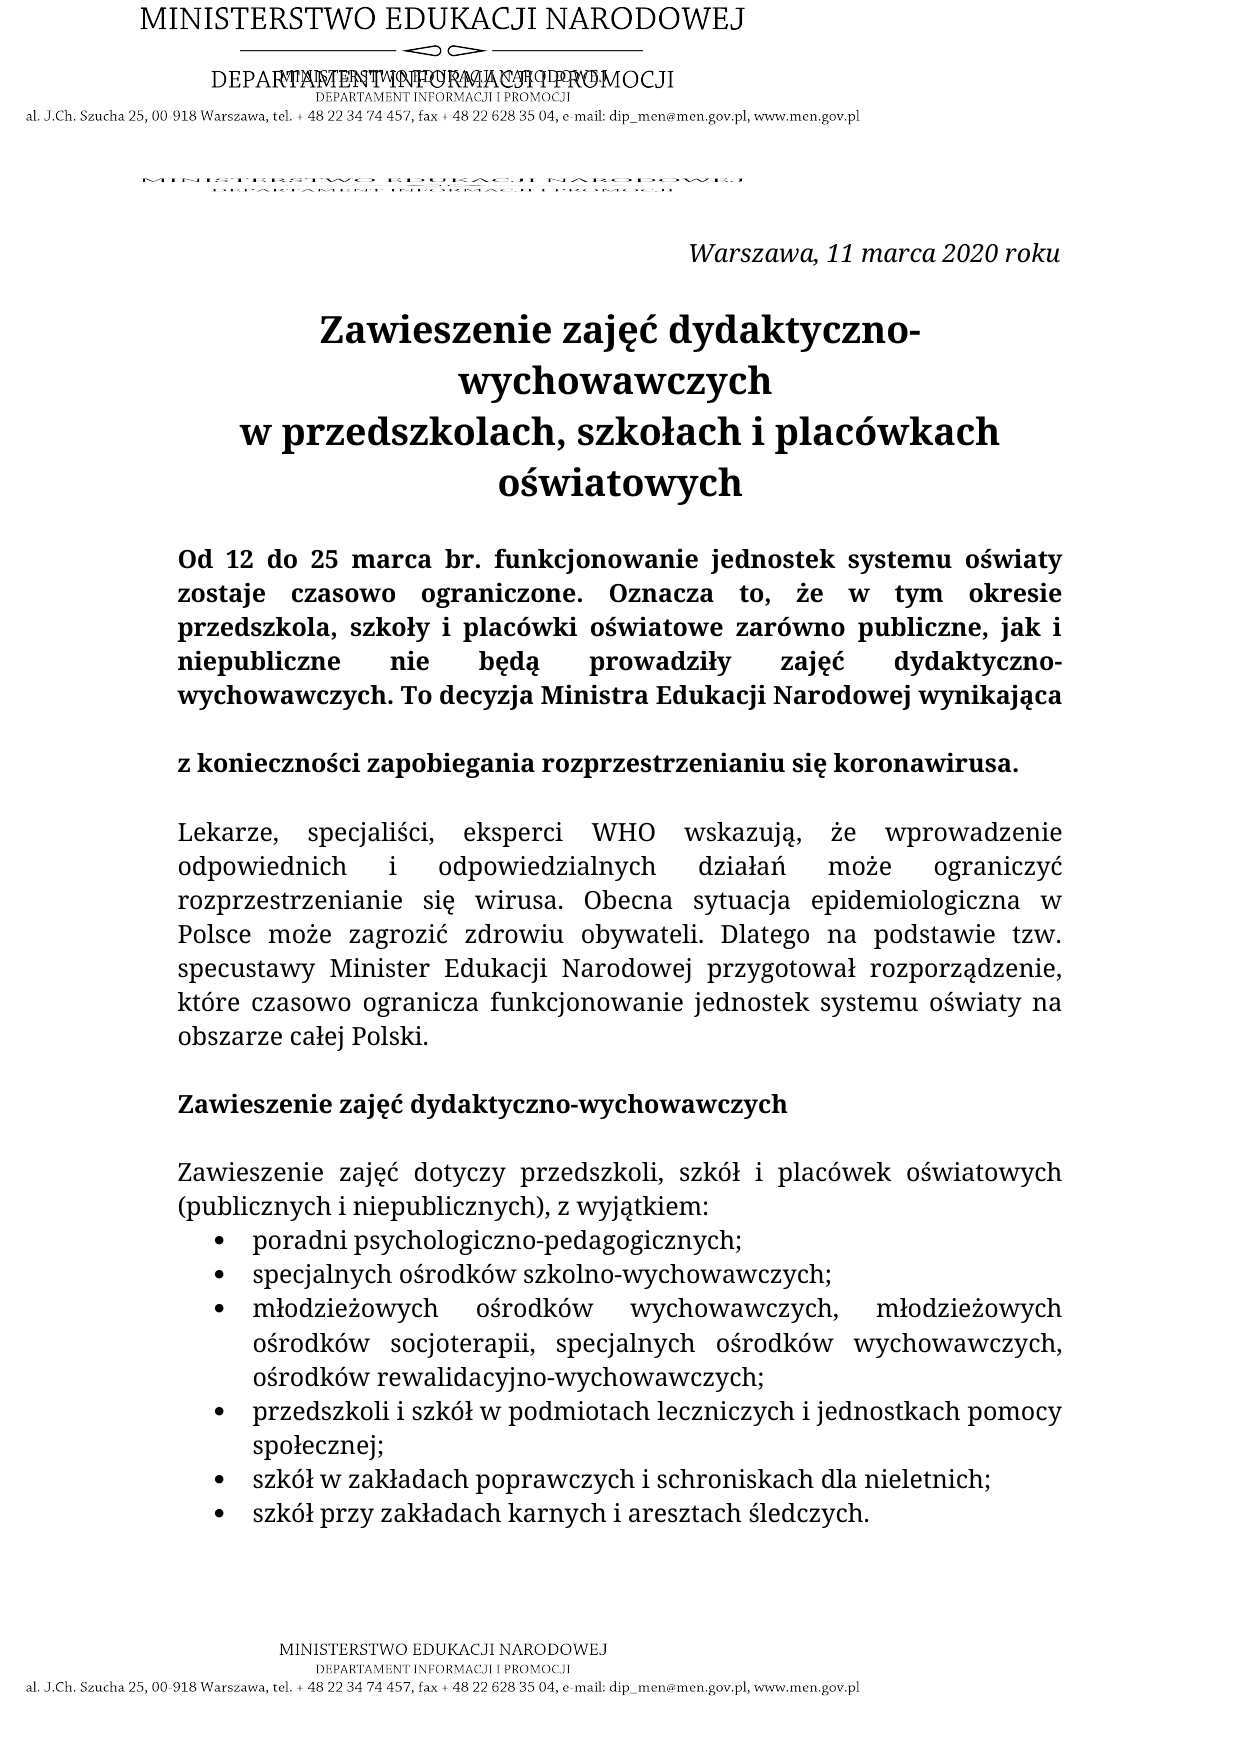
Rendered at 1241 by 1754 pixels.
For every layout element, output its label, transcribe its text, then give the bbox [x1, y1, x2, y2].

text Zawieszenie zajęć dotyczy przedszkoli, szkół i placówek oświatowych (publicznych i niepublicznych), z wyjątkiem: [177, 1155, 1063, 1223]
text Lekarze, specjaliści, eksperci WHO wskazują, że wprowadzenie odpowiednich i odpowiedzialnych działań może ograniczyć rozprzestrzenianie się wirusa. Obecna sytuacja epidemiologiczna w Polsce może zagrozić zdrowiu obywateli. Dlatego na podstawie tzw. specustawy Minister Edukacji Narodowej przygotował rozporządzenie, które czasowo ogranicza funkcjonowanie jednostek systemu oświaty na obszarze całej Polski. [177, 814, 1063, 1053]
text Zawieszenie zajęć dydaktyczno-wychowawczych [177, 1087, 1063, 1121]
picture [0, 0, 885, 206]
list młodzieżowych ośrodków wychowawczych, młodzieżowych ośrodków socjoterapii, specjalnych ośrodków wychowawczych, ośrodków rewalidacyjno-wychowawczych; [215, 1291, 1063, 1393]
list poradni psychologiczno-pedagogicznych; [215, 1223, 1063, 1257]
text Zawieszenie zajęć dydaktyczno-wychowawczych w przedszkolach, szkołach i placówkach oświatowych [177, 303, 1063, 508]
text Od 12 do 25 marca br. funkcjonowanie jednostek systemu oświaty zostaje czasowo ograniczone. Oznacza to, że w tym okresie przedszkola, szkoły i placówki oświatowe zarówno publiczne, jak i niepubliczne nie będą prowadziły zajęć dydaktyczno-wychowawczych. To decyzja Ministra Edukacji Narodowej wynikająca z konieczności zapobiegania rozprzestrzenianiu się koronawirusa. [177, 542, 1063, 780]
picture [0, 1576, 885, 1748]
text Warszawa, 11 marca 2020 roku [177, 206, 1063, 269]
list szkół w zakładach poprawczych i schroniskach dla nieletnich; [215, 1461, 1063, 1496]
list specjalnych ośrodków szkolno-wychowawczych; [215, 1257, 1063, 1291]
list przedszkoli i szkół w podmiotach leczniczych i jednostkach pomocy społecznej; [215, 1393, 1063, 1461]
list szkół przy zakładach karnych i aresztach śledczych. [215, 1496, 1063, 1529]
